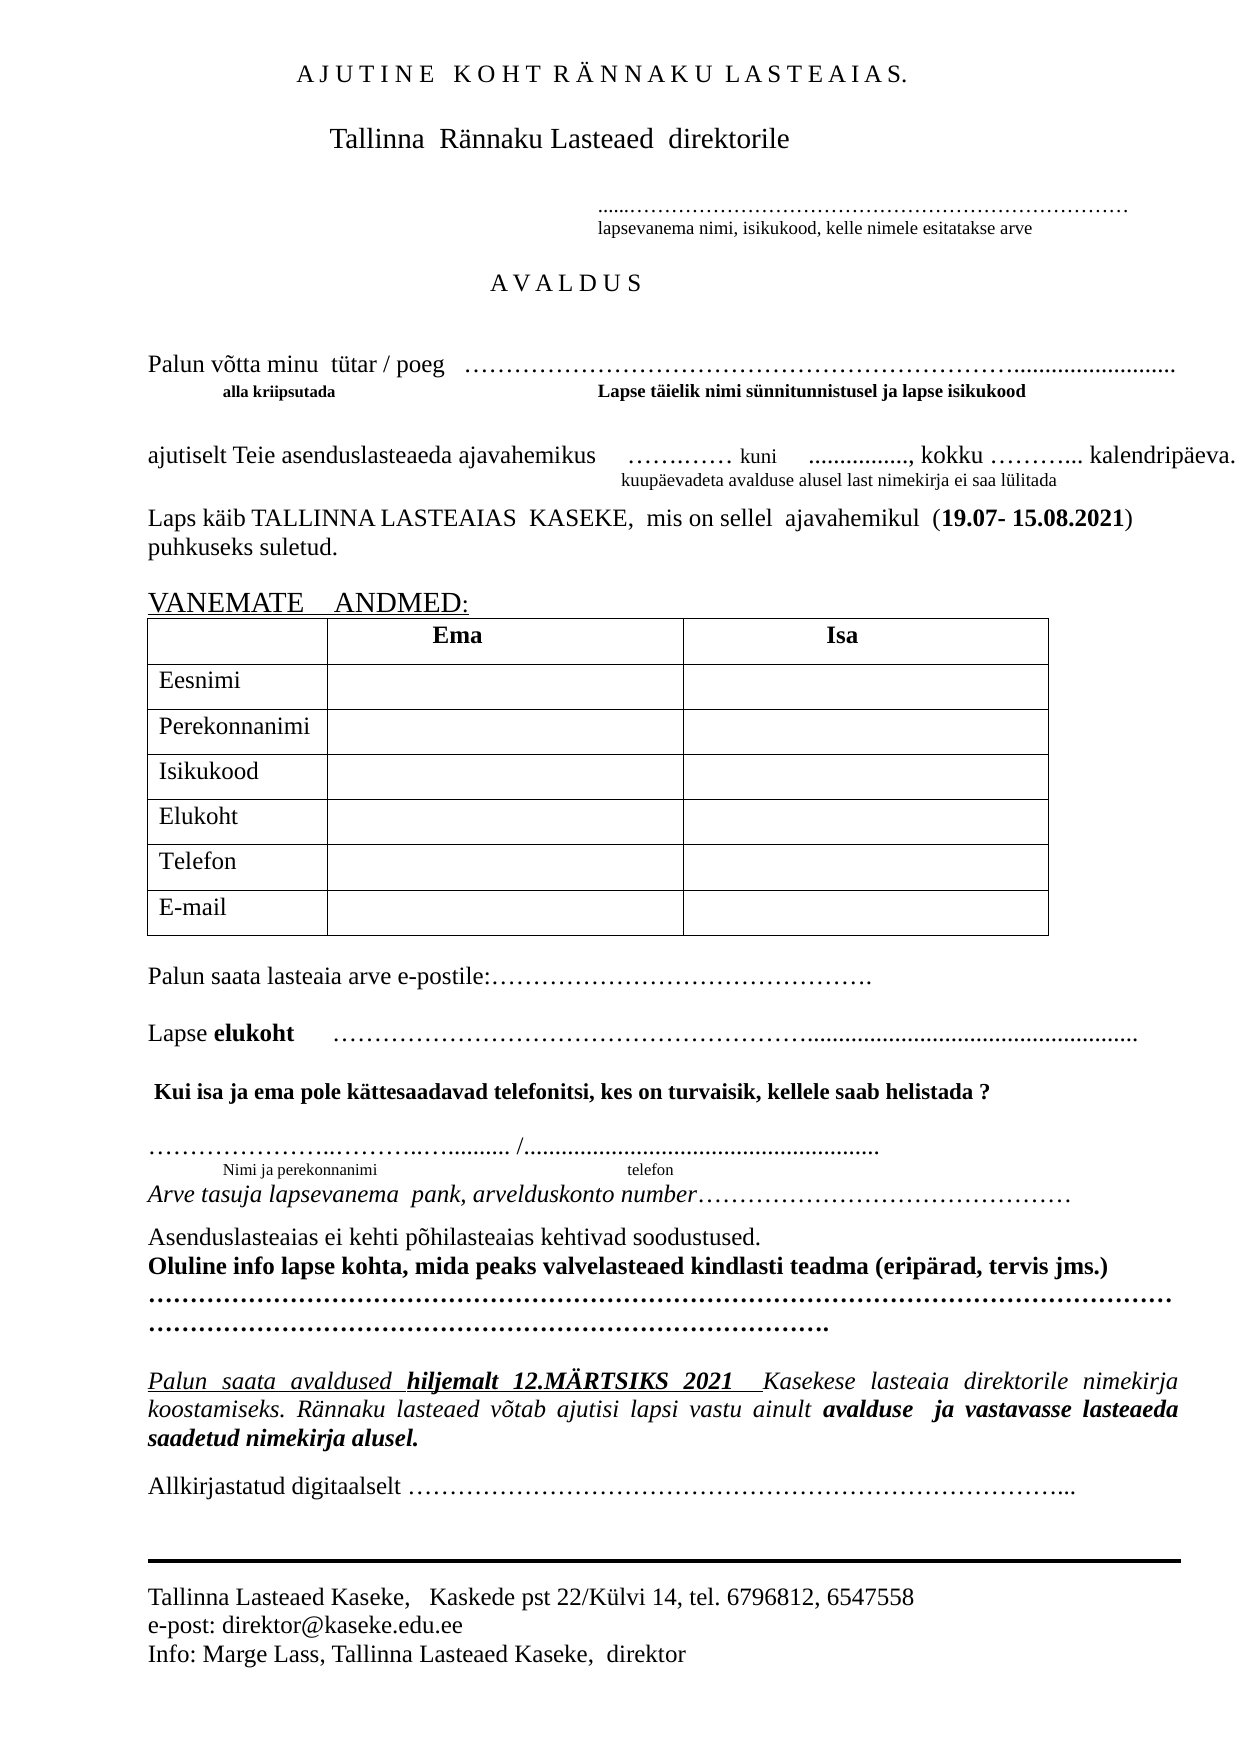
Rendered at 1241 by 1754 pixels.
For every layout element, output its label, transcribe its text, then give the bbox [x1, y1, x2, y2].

text Laps käib TALLINNA LASTEAIAS KASEKE, mis on sellel ajavahemikul (19.07- 15.08.2021) puhkuseks suletud. [148, 503, 1181, 561]
table_cell [328, 891, 683, 935]
subtitle A V A L D U S [148, 268, 1181, 296]
table_cell Eesnimi [148, 665, 327, 709]
table_cell [328, 800, 683, 844]
text alla kriipsutada Lapse täielik nimi sünnitunnistusel ja lapse isikukood [148, 378, 1181, 402]
table_cell [684, 891, 1048, 935]
table_cell [684, 710, 1048, 754]
text Allkirjastatud digitaalselt ……………………………………………………………………... [148, 1471, 1181, 1500]
text Palun saata avaldused hiljemalt 12.MÄRTSIKS 2021 Kasekese lasteaia direktorile nimekirja koostamiseks. Rännaku lasteaed võtab ajutisi lapsi vastu ainult avalduse ja vastavasse lasteaeda saadetud nimekirja alusel. [148, 1366, 1181, 1452]
text Oluline info lapse kohta, mida peaks valvelasteaed kindlasti teadma (eripärad, tervis jms.)……………………………………………………………………………………………………………………………………………………………………………………. [148, 1251, 1181, 1337]
table_cell [684, 800, 1048, 844]
table_cell Telefon [148, 845, 327, 889]
text Arve tasuja lapsevanema pank, arvelduskonto number……………………………………… [148, 1179, 1181, 1208]
text Info: Marge Lass, Tallinna Lasteaed Kaseke, direktor [148, 1639, 1181, 1668]
text e-post: direktor@kaseke.edu.ee [148, 1611, 1181, 1639]
text Kui isa ja ema pole kättesaadavad telefonitsi, kes on turvaisik, kellele saab helistada ? [148, 1076, 1216, 1105]
table_cell Elukoht [148, 800, 327, 844]
table_cell Perekonnanimi [148, 710, 327, 754]
table_cell [328, 665, 683, 709]
text Lapse elukoht …………………………………………………..................................................... [148, 1018, 1216, 1047]
text Palun saata lasteaia arve e-postile:………………………………………. [148, 960, 1216, 990]
subtitle …………………..………..….......... /......................................................... [148, 1131, 1181, 1160]
text ......……………………………………………………………… lapsevanema nimi, isikukood, kelle nimele esitatakse arve [598, 193, 1181, 239]
table_header Isa [684, 619, 1048, 663]
table_cell [328, 845, 683, 889]
table_cell [328, 755, 683, 799]
subtitle Tallinna Rännaku Lasteaed direktorile [148, 121, 1186, 155]
text Nimi ja perekonnanimi telefon [148, 1160, 1181, 1179]
subtitle A J U T I N E K O H T R Ä N N A K U L A S T E A I A S. [148, 59, 1186, 88]
table_cell [328, 710, 683, 754]
text VANEMATE ANDMED: [148, 585, 1216, 618]
table_cell [684, 755, 1048, 799]
table_cell [684, 845, 1048, 889]
table_cell Isikukood [148, 755, 327, 799]
table_cell E-mail [148, 891, 327, 935]
text Palun võtta minu tütar / poeg ………………………………………………………….......................... [148, 349, 1181, 378]
table_header Ema [328, 619, 683, 663]
text kuupäevadeta avalduse alusel last nimekirja ei saa lülitada [148, 469, 1181, 491]
table_cell [684, 665, 1048, 709]
text Tallinna Lasteaed Kaseke, Kaskede pst 22/Külvi 14, tel. 6796812, 6547558 [148, 1582, 1181, 1611]
table_header [148, 619, 327, 663]
subtitle ajutiselt Teie asenduslasteaeda ajavahemikus …….…… kuni ................, kokku ………... kalendripäeva. [148, 440, 1240, 469]
text Asenduslasteaias ei kehti põhilasteaias kehtivad soodustused. [148, 1222, 1181, 1251]
